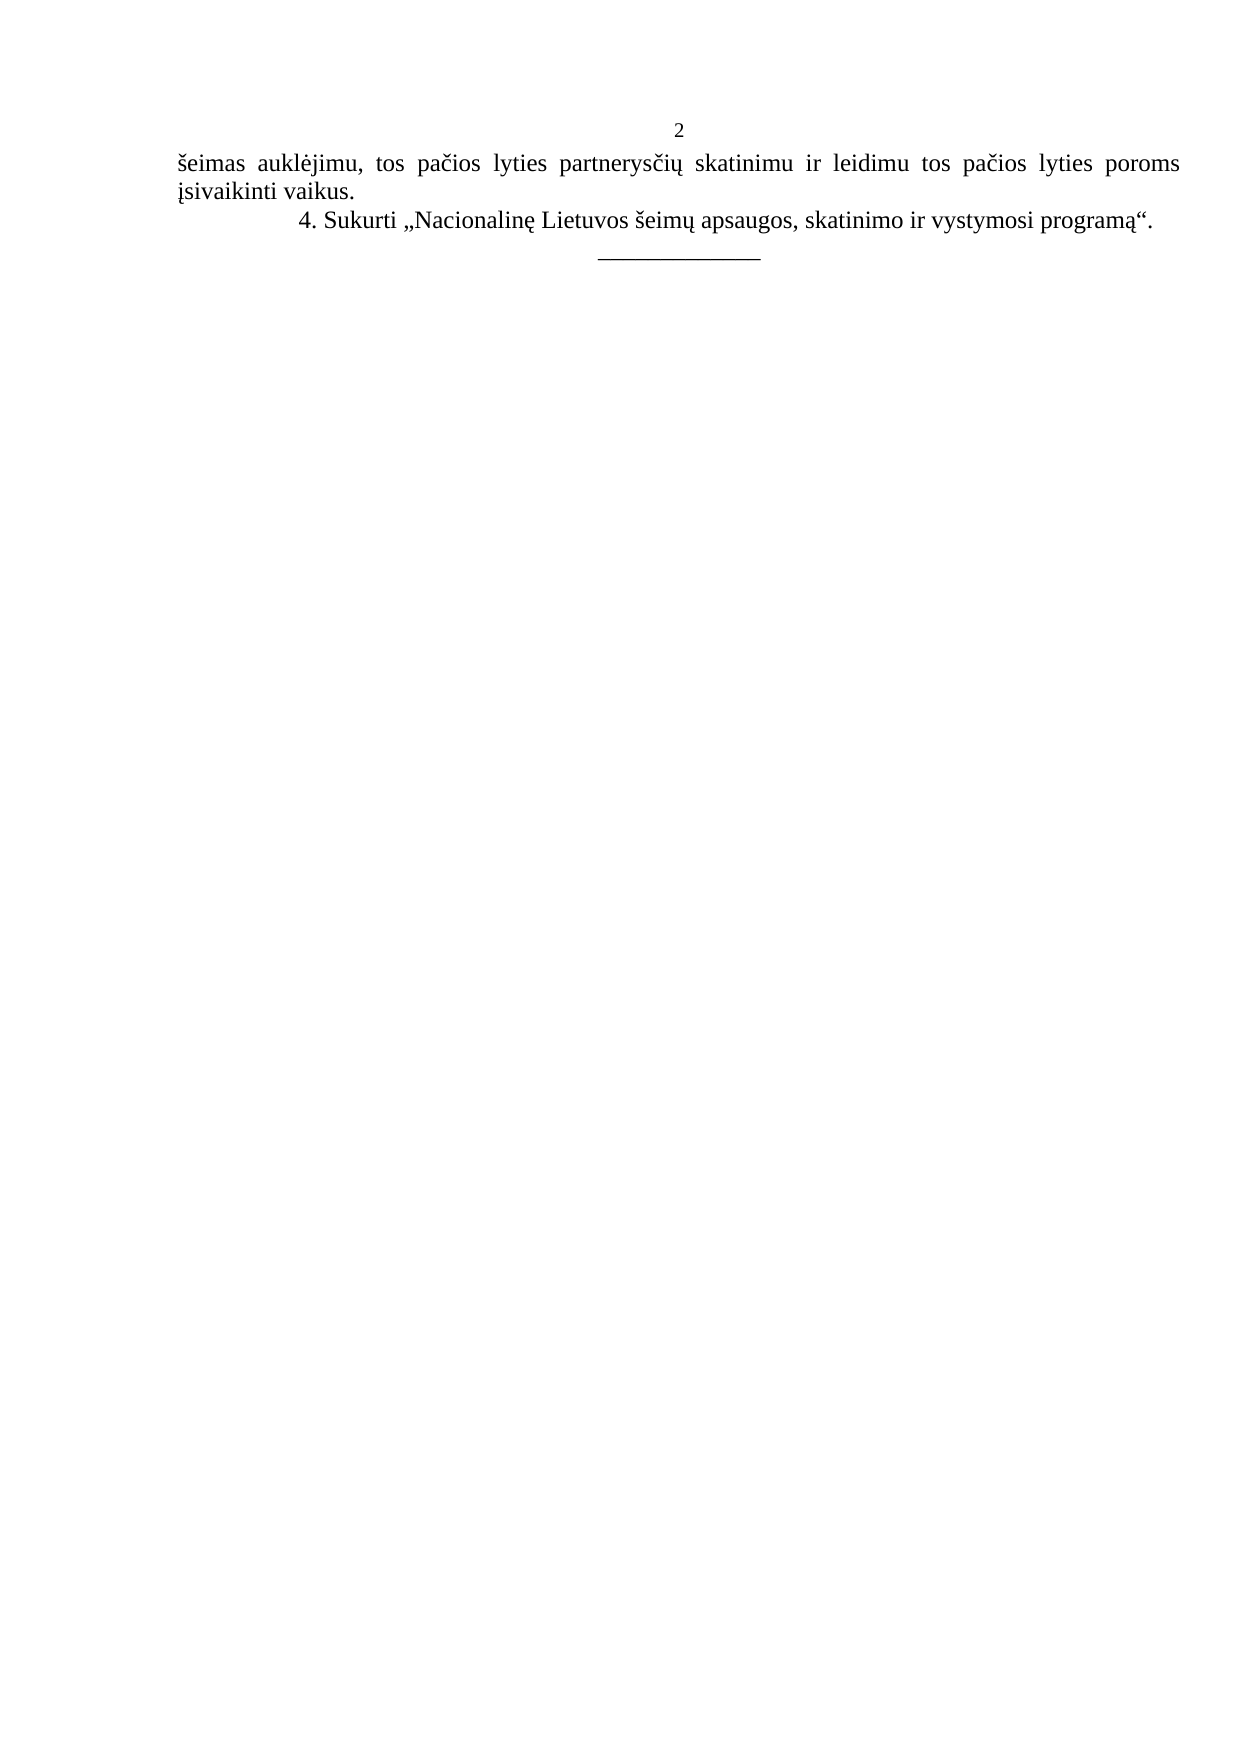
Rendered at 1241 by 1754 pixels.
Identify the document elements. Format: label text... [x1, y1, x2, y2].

text 4. Sukurti „Nacionalinę Lietuvos šeimų apsaugos, skatinimo ir vystymosi programą“. [224, 205, 1181, 234]
text _____________ [177, 234, 1181, 263]
text šeimas auklėjimu, tos pačios lyties partnerysčių skatinimu ir leidimu tos pačios lyties poroms įsivaikinti vaikus. [177, 148, 1181, 205]
